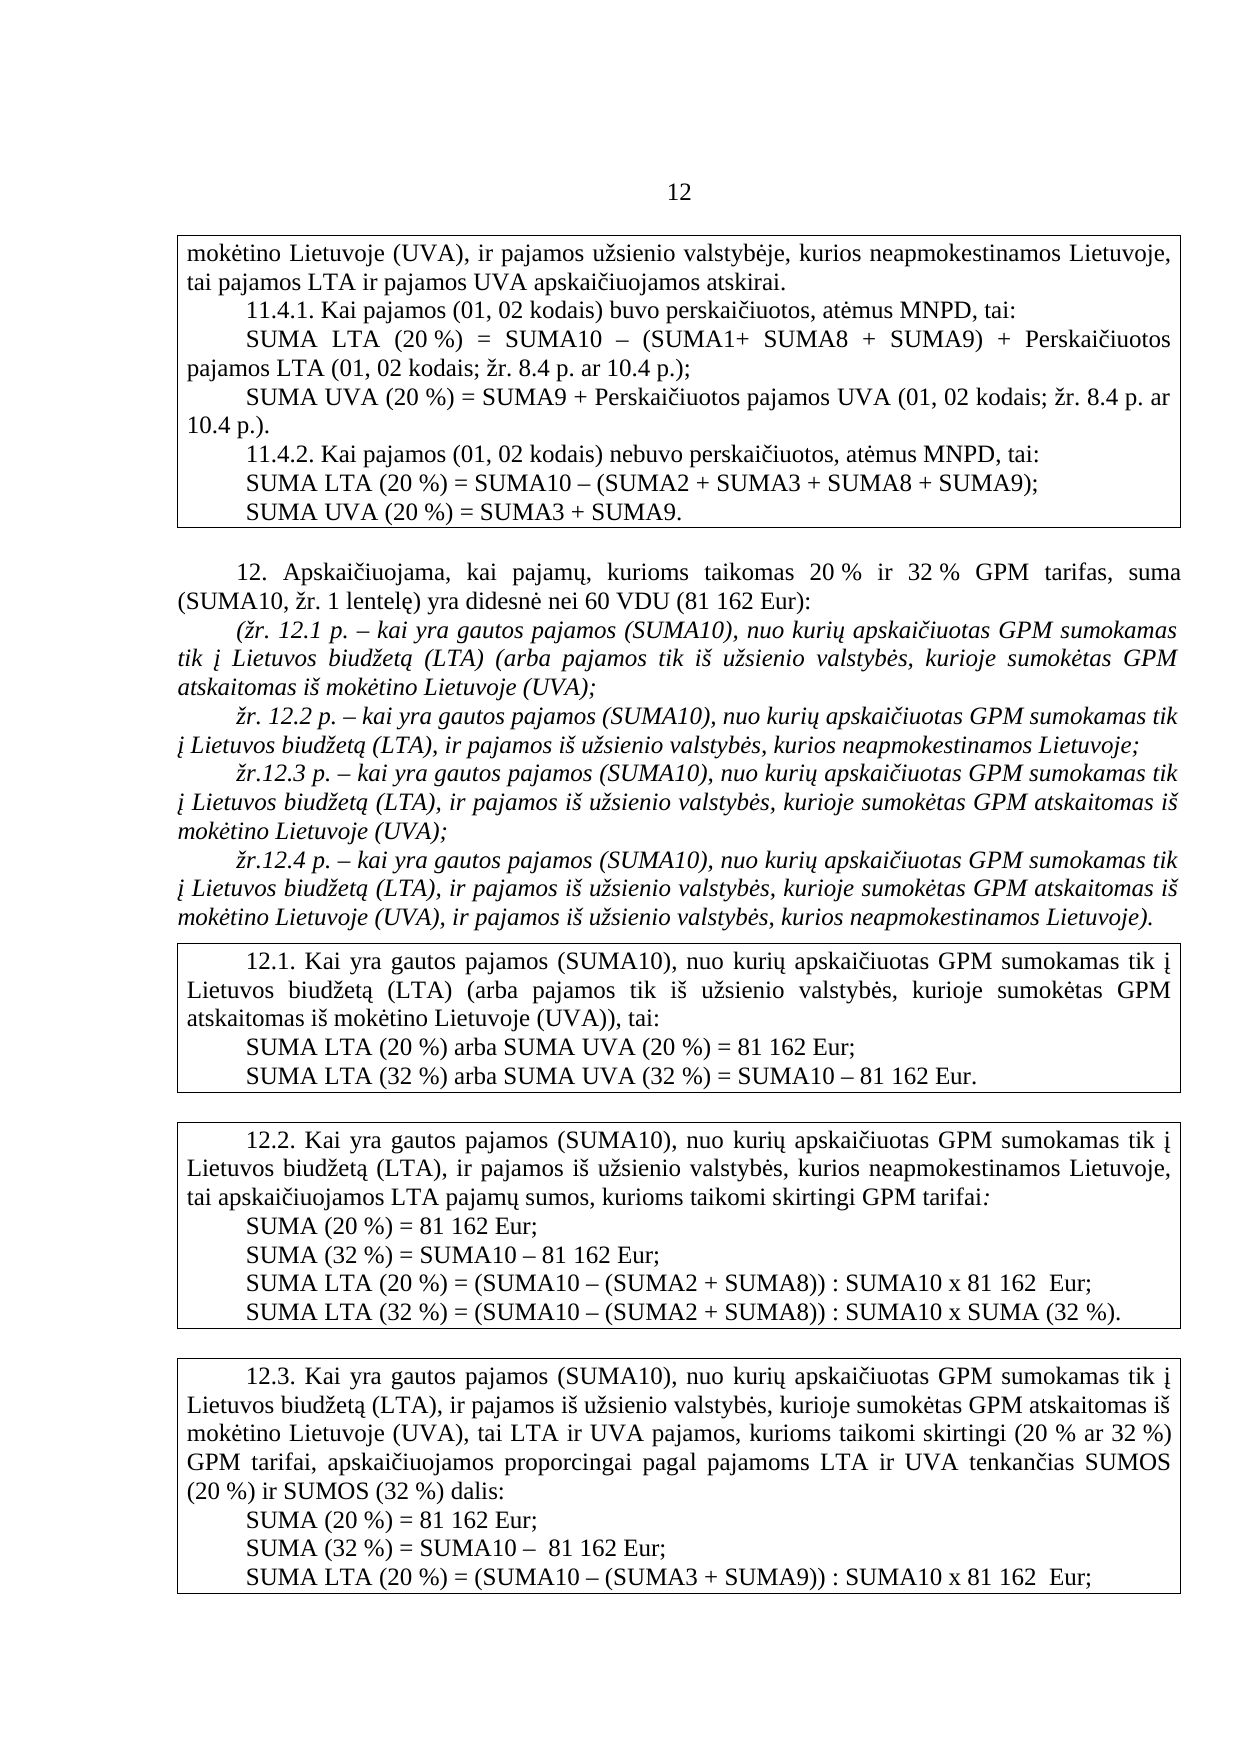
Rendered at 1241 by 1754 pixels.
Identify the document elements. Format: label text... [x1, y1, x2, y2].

text SUMA (32 %) = SUMA10 – 81 162 Eur; [178, 1237, 1180, 1265]
text SUMA (20 %) = 81 162 Eur; [178, 1502, 1180, 1530]
text 12. Apskaičiuojama, kai pajamų, kurioms taikomas 20 % ir 32 % GPM tarifas, suma (SUMA10, žr. 1 lentelę) yra didesnė nei 60 VDU (81 162 Eur): [177, 557, 1181, 615]
text žr. 12.2 p. – kai yra gautos pajamos (SUMA10), nuo kurių apskaičiuotas GPM sumokamas tik į Lietuvos biudžetą (LTA), ir pajamos iš užsienio valstybės, kurios neapmokestinamos Lietuvoje; [177, 701, 1181, 758]
text 12.1. Kai yra gautos pajamos (SUMA10), nuo kurių apskaičiuotas GPM sumokamas tik į Lietuvos biudžetą (LTA) (arba pajamos tik iš užsienio valstybės, kurioje sumokėtas GPM atskaitomas iš mokėtino Lietuvoje (UVA)), tai: [178, 944, 1180, 1029]
text žr.12.3 p. – kai yra gautos pajamos (SUMA10), nuo kurių apskaičiuotas GPM sumokamas tik į Lietuvos biudžetą (LTA), ir pajamos iš užsienio valstybės, kurioje sumokėtas GPM atskaitomas iš mokėtino Lietuvoje (UVA); [177, 758, 1181, 845]
text SUMA (32 %) = SUMA10 – 81 162 Eur; [178, 1530, 1180, 1559]
text 11.4.1. Kai pajamos (01, 02 kodais) buvo perskaičiuotos, atėmus MNPD, tai: [178, 292, 1180, 321]
text SUMA LTA (32 %) arba SUMA UVA (32 %) = SUMA10 – 81 162 Eur. [178, 1058, 1180, 1092]
text (žr. 12.1 p. – kai yra gautos pajamos (SUMA10), nuo kurių apskaičiuotas GPM sumokamas tik į Lietuvos biudžetą (LTA) (arba pajamos tik iš užsienio valstybės, kurioje sumokėtas GPM atskaitomas iš mokėtino Lietuvoje (UVA); [177, 615, 1181, 701]
text 12.3. Kai yra gautos pajamos (SUMA10), nuo kurių apskaičiuotas GPM sumokamas tik į Lietuvos biudžetą (LTA), ir pajamos iš užsienio valstybės, kurioje sumokėtas GPM atskaitomas iš mokėtino Lietuvoje (UVA), tai LTA ir UVA pajamos, kurioms taikomi skirtingi (20 % ar 32 %) GPM tarifai, apskaičiuojamos proporcingai pagal pajamoms LTA ir UVA tenkančias SUMOS (20 %) ir SUMOS (32 %) dalis: [178, 1359, 1180, 1502]
text 11.4.2. Kai pajamos (01, 02 kodais) nebuvo perskaičiuotos, atėmus MNPD, tai: [178, 436, 1180, 465]
text žr.12.4 p. – kai yra gautos pajamos (SUMA10), nuo kurių apskaičiuotas GPM sumokamas tik į Lietuvos biudžetą (LTA), ir pajamos iš užsienio valstybės, kurioje sumokėtas GPM atskaitomas iš mokėtino Lietuvoje (UVA), ir pajamos iš užsienio valstybės, kurios neapmokestinamos Lietuvoje). [177, 845, 1181, 931]
text SUMA LTA (20 %) = SUMA10 – (SUMA1+ SUMA8 + SUMA9) + Perskaičiuotos pajamos LTA (01, 02 kodais; žr. 8.4 p. ar 10.4 p.); [178, 321, 1180, 378]
text SUMA UVA (20 %) = SUMA3 + SUMA9. [178, 493, 1180, 527]
text SUMA LTA (32 %) = (SUMA10 – (SUMA2 + SUMA8)) : SUMA10 x SUMA (32 %). [178, 1294, 1180, 1328]
text 12.2. Kai yra gautos pajamos (SUMA10), nuo kurių apskaičiuotas GPM sumokamas tik į Lietuvos biudžetą (LTA), ir pajamos iš užsienio valstybės, kurios neapmokestinamos Lietuvoje, tai apskaičiuojamos LTA pajamų sumos, kurioms taikomi skirtingi GPM tarifai: [178, 1123, 1180, 1208]
text SUMA LTA (20 %) = (SUMA10 – (SUMA2 + SUMA8)) : SUMA10 x 81 162 Eur; [178, 1265, 1180, 1294]
text mokėtino Lietuvoje (UVA), ir pajamos užsienio valstybėje, kurios neapmokestinamos Lietuvoje, tai pajamos LTA ir pajamos UVA apskaičiuojamos atskirai. [178, 236, 1180, 292]
text SUMA LTA (20 %) = (SUMA10 – (SUMA3 + SUMA9)) : SUMA10 x 81 162 Eur; [178, 1559, 1180, 1593]
text SUMA LTA (20 %) = SUMA10 – (SUMA2 + SUMA3 + SUMA8 + SUMA9); [178, 465, 1180, 493]
text SUMA LTA (20 %) arba SUMA UVA (20 %) = 81 162 Eur; [178, 1029, 1180, 1058]
text SUMA (20 %) = 81 162 Eur; [178, 1208, 1180, 1237]
text SUMA UVA (20 %) = SUMA9 + Perskaičiuotos pajamos UVA (01, 02 kodais; žr. 8.4 p. ar 10.4 p.). [178, 378, 1180, 436]
